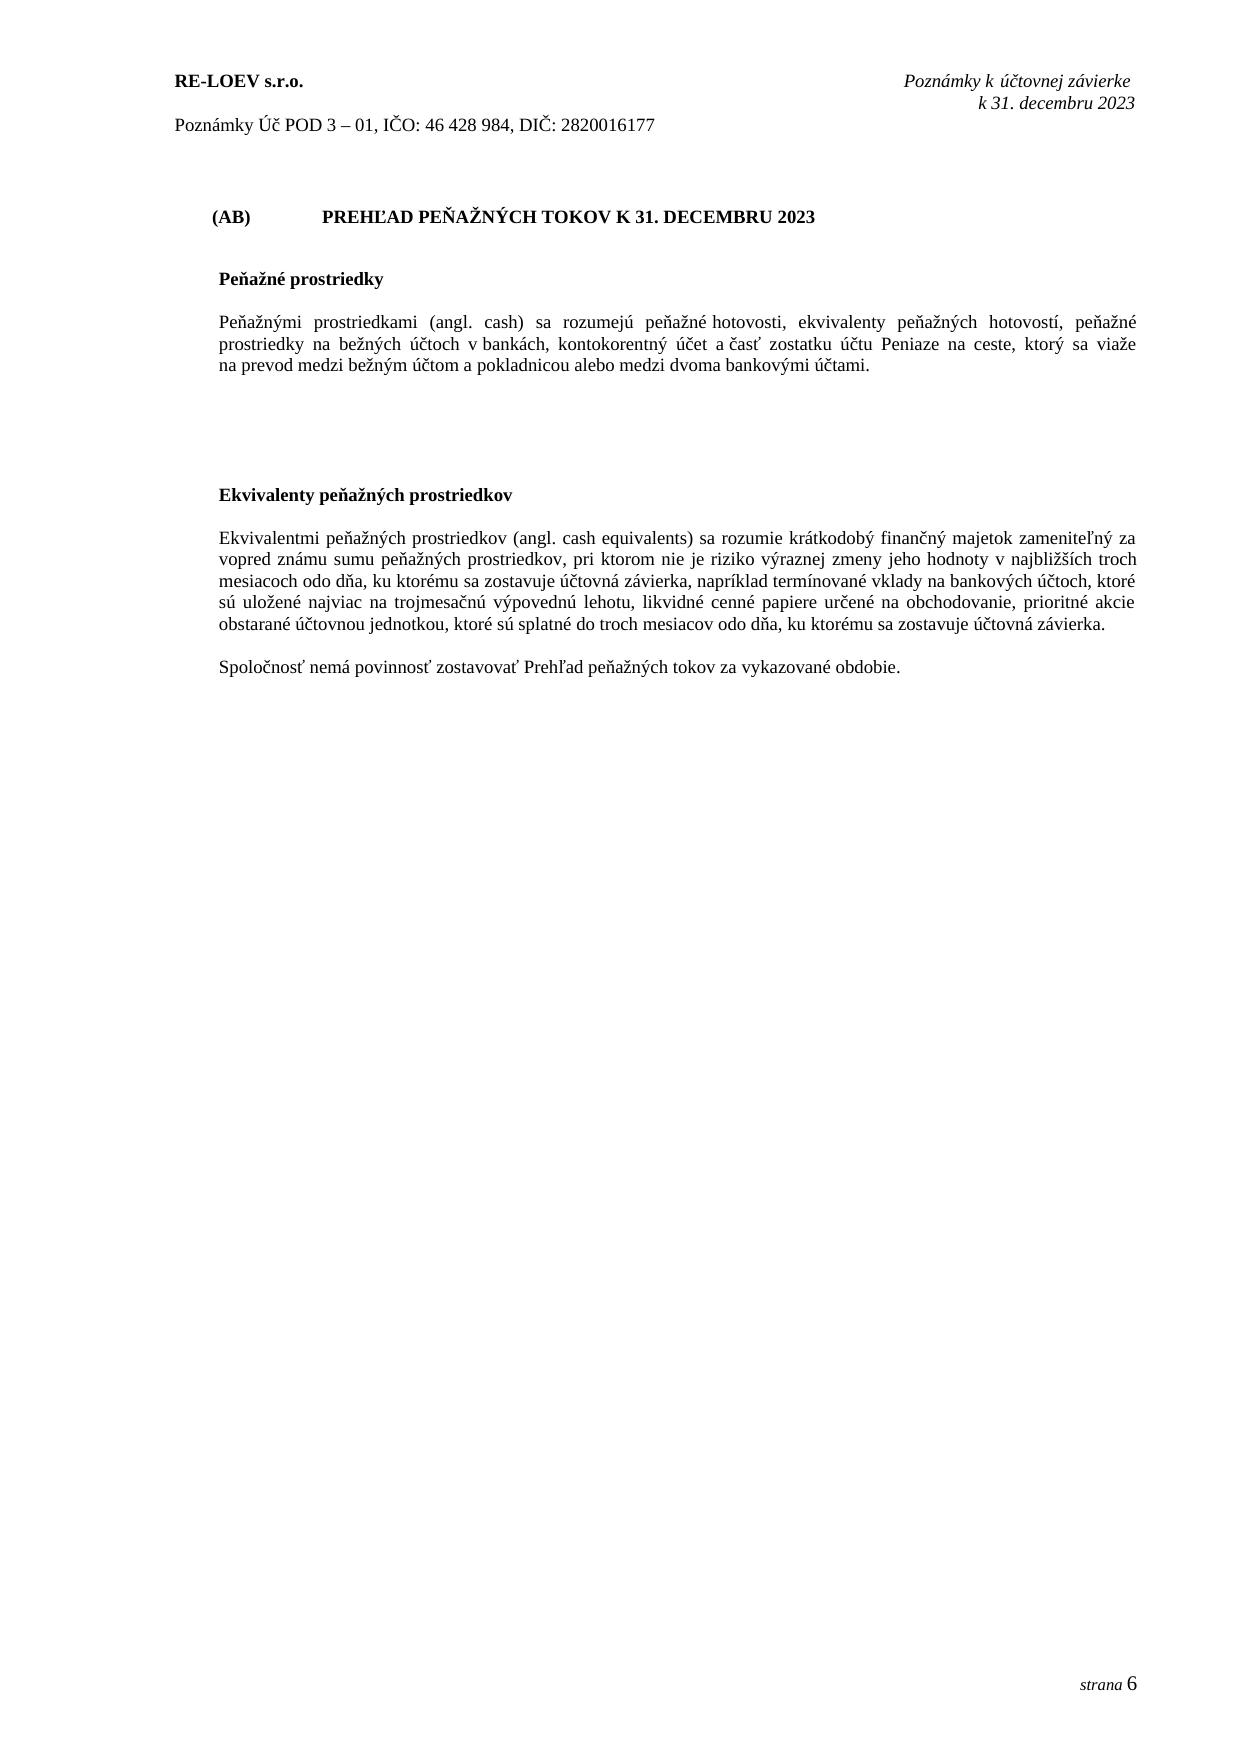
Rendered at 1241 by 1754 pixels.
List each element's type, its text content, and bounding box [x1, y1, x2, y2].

text Ekvivalentmi peňažných prostriedkov (angl. cash equivalents) sa rozumie krátkodobý finančný majetok zameniteľný za vopred známu sumu peňažných prostriedkov, pri ktorom nie je riziko výraznej zmeny jeho hodnoty v najbližších troch mesiacoch odo dňa, ku ktorému sa zostavuje účtovná závierka, napríklad termínované vklady na bankových účtoch, ktoré sú uložené najviac na trojmesačnú výpovednú lehotu, likvidné cenné papiere určené na obchodovanie, prioritné akcie obstarané účtovnou jednotkou, ktoré sú splatné do troch mesiacov odo dňa, ku ktorému sa zostavuje účtovná závierka. [219, 527, 1137, 634]
text Peňažnými prostriedkami (angl. cash) sa rozumejú peňažné hotovosti, ekvivalenty peňažných hotovostí, peňažné prostriedky na bežných účtoch v bankách, kontokorentný účet a časť zostatku účtu Peniaze na ceste, ktorý sa viaže na prevod medzi bežným účtom a pokladnicou alebo medzi dvoma bankovými účtami. [219, 311, 1137, 376]
text Peňažné prostriedky [219, 268, 1137, 289]
subtitle Prehľad peňažných tokov k 31. decembru 2023 [212, 206, 1137, 228]
text Spoločnosť nemá povinnosť zostavovať Prehľad peňažných tokov za vykazované obdobie. [219, 656, 1137, 678]
text Ekvivalenty peňažných prostriedkov [219, 484, 1137, 505]
